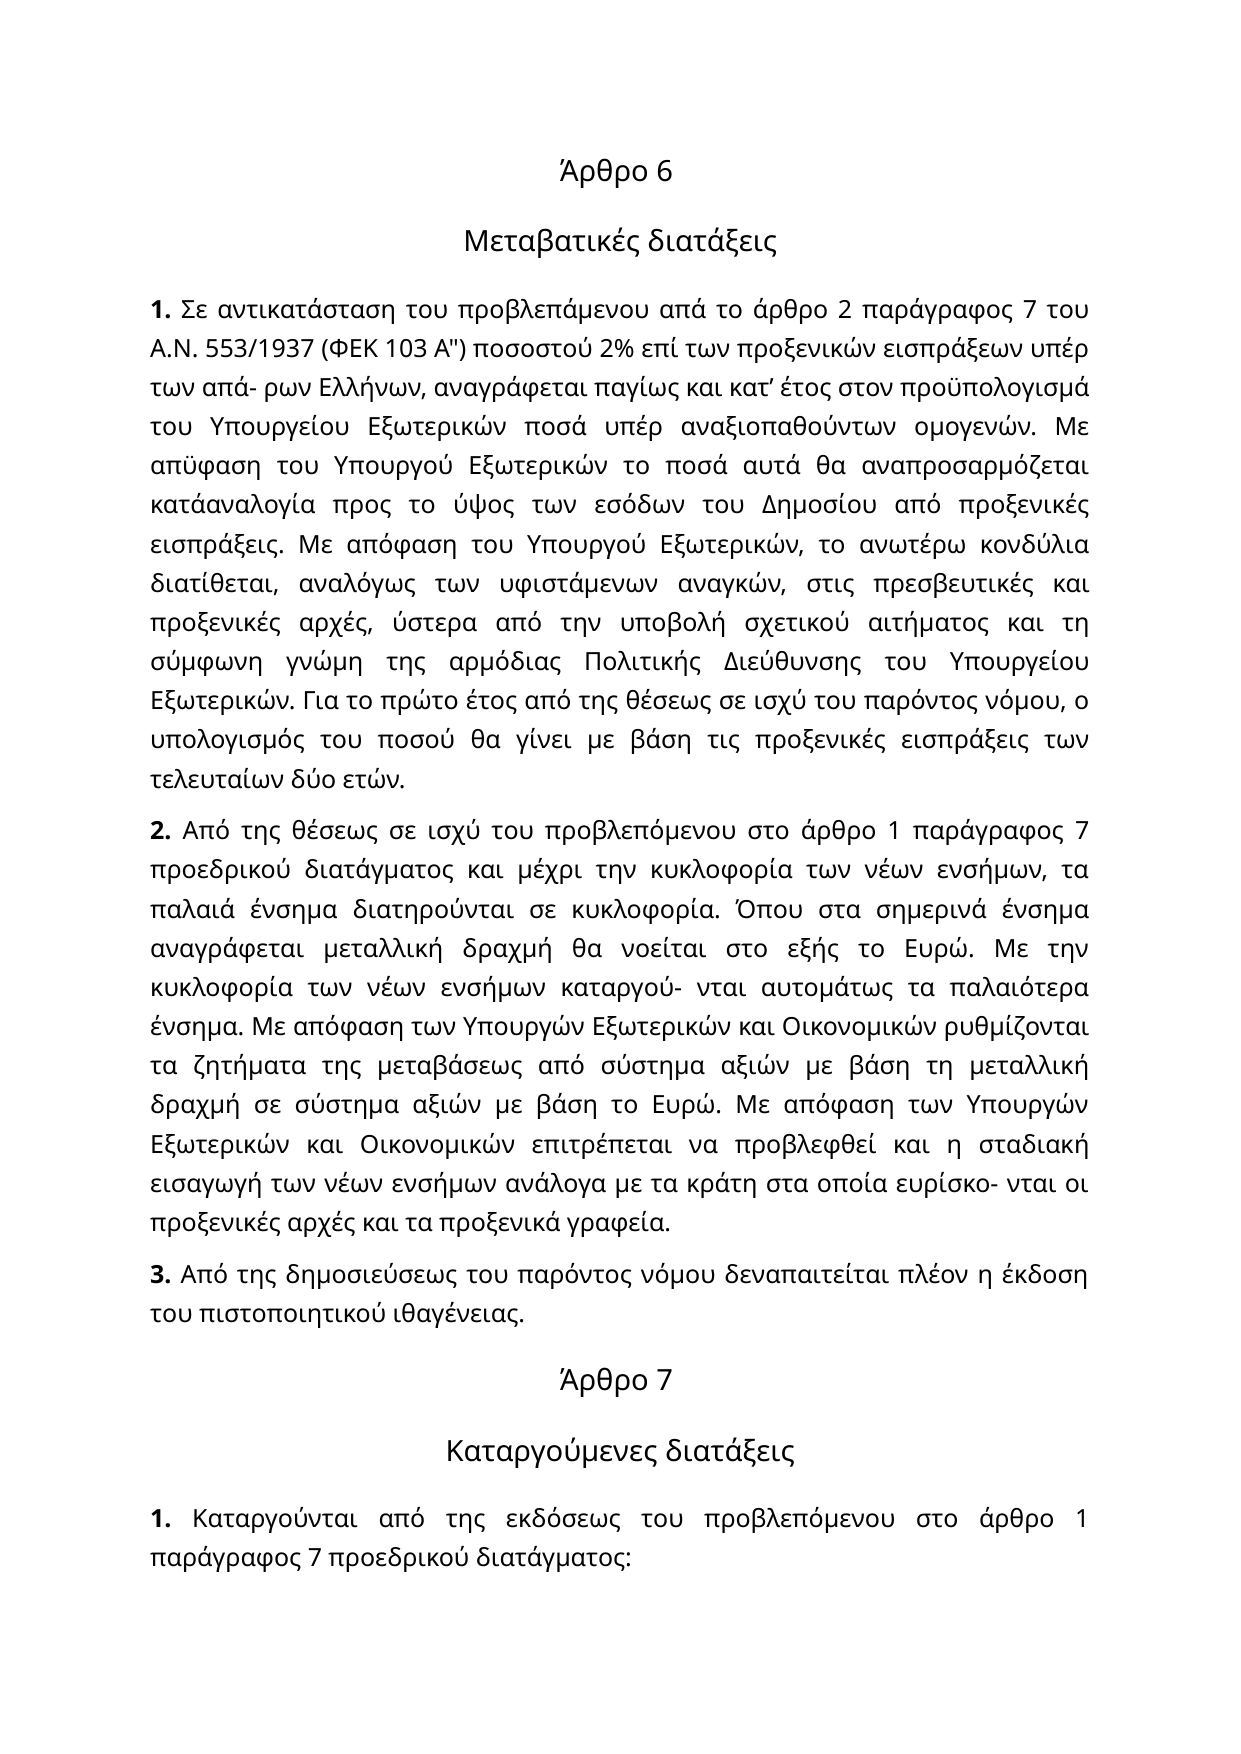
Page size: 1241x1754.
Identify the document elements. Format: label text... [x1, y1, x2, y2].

subtitle Άρθρο 6 [150, 150, 1090, 190]
text 3. Από της δημοσιεύσεως του παρόντος νόμου δεναπαιτείται πλέον η έκδοση του πιστοποιητικού ιθαγένειας. [150, 1256, 1090, 1329]
text 1. Σε αντικατάσταση του προβλεπάμενου απά το άρθρο 2 παράγραφος 7 του A.N. 553/1937 (ΦΕΚ 103 Α") ποσοστού 2% επί των προξενικών εισπράξεων υπέρ των απά- ρων Ελλήνων, αναγράφεται παγίως και κατ’ έτος στον προϋπολογισμά του Υπουργείου Εξωτερικών ποσά υπέρ αναξιοπαθούντων ομογενών. Με απϋφαση του Υπουργού Εξωτερικών το ποσά αυτά θα αναπροσαρμόζεται κατάαναλογία προς το ύψος των εσόδων του Δημοσίου από προξενικές εισπράξεις. Με απόφαση του Υπουργού Εξωτερικών, το ανωτέρω κονδύλια διατίθεται, αναλόγως των υφιστάμενων αναγκών, στις πρεσβευτικές και προξενικές αρχές, ύστερα από την υποβολή σχετικού αιτήματος και τη σύμφωνη γνώμη της αρμόδιας Πολιτικής Διεύθυνσης του Υπουργείου Εξωτερικών. Για το πρώτο έτος από της θέσεως σε ισχύ του παρόντος νόμου, ο υπολογισμός του ποσού θα γίνει με βάση τις προξενικές εισπράξεις των τελευταίων δύο ετών. [150, 291, 1090, 795]
subtitle Μεταβατικές διατάξεις [150, 221, 1090, 260]
text 1. Καταργούνται από της εκδόσεως του προβλεπόμενου στο άρθρο 1 παράγραφος 7 προεδρικού διατάγματος: [150, 1501, 1090, 1574]
text 2. Από της θέσεως σε ισχύ του προβλεπόμενου στο άρθρο 1 παράγραφος 7 προεδρικού διατάγματος και μέχρι την κυκλοφορία των νέων ενσήμων, τα παλαιά ένσημα διατηρούνται σε κυκλοφορία. Όπου στα σημερινά ένσημα αναγράφεται μεταλλική δραχμή θα νοείται στο εξής το Ευρώ. Με την κυκλοφορία των νέων ενσήμων καταργού- νται αυτομάτως τα παλαιότερα ένσημα. Με απόφαση των Υπουργών Εξωτερικών και Οικονομικών ρυθμίζονται τα ζητήματα της μεταβάσεως από σύστημα αξιών με βάση τη μεταλλική δραχμή σε σύστημα αξιών με βάση το Ευρώ. Με απόφαση των Υπουργών Εξωτερικών και Οικονομικών επιτρέπεται να προβλεφθεί και η σταδιακή εισαγωγή των νέων ενσήμων ανάλογα με τα κράτη στα οποία ευρίσκο- νται οι προξενικές αρχές και τα προξενικά γραφεία. [150, 813, 1090, 1239]
subtitle Καταργούμενες διατάξεις [150, 1430, 1090, 1470]
subtitle Άρθρο 7 [150, 1359, 1090, 1399]
